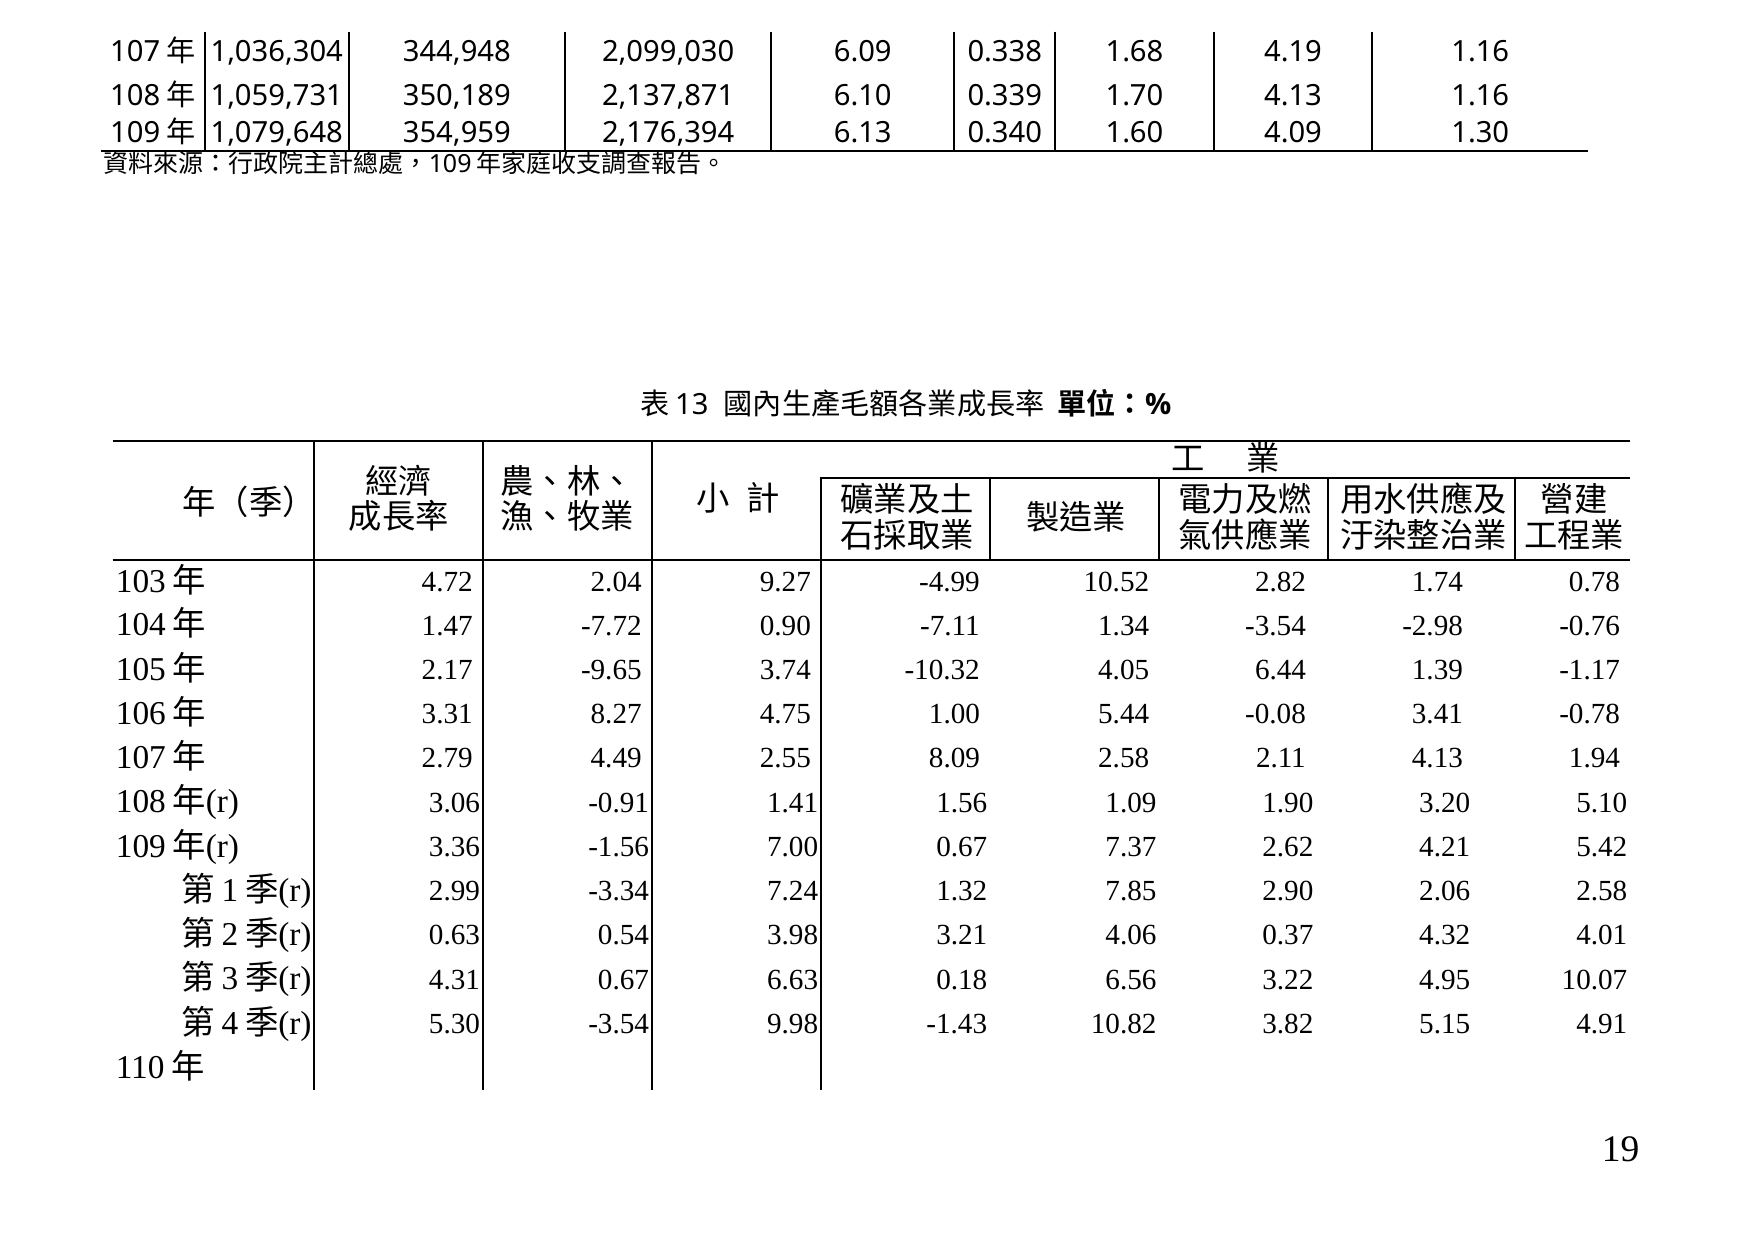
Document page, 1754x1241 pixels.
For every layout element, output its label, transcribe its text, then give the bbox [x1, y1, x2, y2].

table_cell [1159, 1046, 1316, 1090]
table_cell 2.58 [990, 736, 1159, 780]
table_cell 4.06 [990, 913, 1159, 957]
table_cell 0.18 [822, 957, 990, 1001]
table_cell 107年 [113, 736, 313, 780]
table_header 農、林、 漁、牧業 [484, 442, 651, 559]
table_cell 7.24 [653, 869, 820, 913]
table_cell 7.37 [990, 824, 1159, 868]
table_cell [653, 1046, 820, 1090]
table_cell 1.00 [822, 691, 990, 736]
table_cell 6.44 [1159, 647, 1316, 691]
table_cell 第2季(r) [113, 913, 313, 957]
table_header 小 計 [653, 442, 821, 559]
table_cell 0.63 [315, 913, 482, 957]
table_cell 1.41 [653, 780, 820, 824]
table_cell 3.31 [315, 691, 482, 736]
table_cell 6.13 [772, 119, 953, 150]
table_cell 108年(r) [113, 780, 313, 824]
table_cell 1,079,648 [206, 119, 348, 150]
table_cell 用水供應及汙染整治業 [1329, 479, 1514, 559]
table_header 經濟 成長率 [315, 442, 482, 559]
table_header 年（季） [113, 442, 313, 559]
table_cell 3.21 [822, 913, 990, 957]
table_cell -0.91 [484, 780, 651, 824]
table_cell 9.98 [653, 1001, 820, 1046]
table_cell 第4季(r) [113, 1001, 313, 1046]
table_cell 6.10 [772, 76, 953, 119]
table_cell 106年 [113, 691, 313, 736]
table_cell 4.91 [1473, 1001, 1630, 1046]
table_cell 109年(r) [113, 824, 313, 868]
table_cell 3.06 [315, 780, 482, 824]
table_cell 103年 [113, 561, 313, 603]
table_cell 製造業 [991, 479, 1158, 559]
table_header 工 業 [821, 442, 1630, 477]
table_cell 354,959 [350, 119, 564, 150]
table_cell 109年 [101, 119, 204, 150]
table_cell 0.37 [1159, 913, 1316, 957]
table_cell -1.56 [484, 824, 651, 868]
table_cell 4.19 [1215, 32, 1371, 76]
table_cell 6.09 [772, 32, 953, 76]
table_cell 1.32 [822, 869, 990, 913]
table_cell 4.95 [1316, 957, 1473, 1001]
table_cell 5.30 [315, 1001, 482, 1046]
table_cell 4.31 [315, 957, 482, 1001]
table_cell 2,176,394 [566, 119, 770, 150]
table_cell 4.32 [1316, 913, 1473, 957]
table_cell -3.34 [484, 869, 651, 913]
text 資料來源：行政院主計總處，109年家庭收支調查報告。 [103, 152, 1639, 177]
table_cell 2.06 [1316, 869, 1473, 913]
table_cell 2.82 [1159, 561, 1316, 603]
table_cell 6.63 [653, 957, 820, 1001]
table_cell 4.49 [484, 736, 651, 780]
table_cell -1.43 [822, 1001, 990, 1046]
table_cell 3.20 [1316, 780, 1473, 824]
table_cell 1.47 [315, 603, 482, 647]
table_cell 0.340 [955, 119, 1054, 150]
table_cell 5.44 [990, 691, 1159, 736]
table_cell 1.90 [1159, 780, 1316, 824]
table_cell 1.39 [1316, 647, 1473, 691]
table_cell 0.67 [822, 824, 990, 868]
table_cell [990, 1046, 1159, 1090]
table_cell 2.11 [1159, 736, 1316, 780]
table_cell 2.90 [1159, 869, 1316, 913]
table_cell 105年 [113, 647, 313, 691]
table_cell -2.98 [1316, 603, 1473, 647]
table_cell 1.16 [1373, 32, 1588, 76]
table_cell 2,099,030 [566, 32, 770, 76]
table_cell 0.78 [1473, 561, 1630, 603]
table_cell 2,137,871 [566, 76, 770, 119]
table_cell [484, 1046, 651, 1090]
table_cell 4.13 [1316, 736, 1473, 780]
table_cell 1,036,304 [206, 32, 348, 76]
table_cell [1316, 1046, 1473, 1090]
table_cell 2.55 [653, 736, 820, 780]
table_cell 10.07 [1473, 957, 1630, 1001]
table_cell 1,059,731 [206, 76, 348, 119]
table_cell 3.82 [1159, 1001, 1316, 1046]
table_cell -4.99 [822, 561, 990, 603]
table_cell 4.21 [1316, 824, 1473, 868]
table_cell [1473, 1046, 1630, 1090]
table_cell 1.34 [990, 603, 1159, 647]
table_cell 7.00 [653, 824, 820, 868]
table_cell 3.41 [1316, 691, 1473, 736]
table_cell -7.72 [484, 603, 651, 647]
table_cell [315, 1046, 482, 1090]
table_cell 1.30 [1373, 119, 1588, 150]
table_cell 0.338 [955, 32, 1054, 76]
table_cell 10.82 [990, 1001, 1159, 1046]
table_cell 8.27 [484, 691, 651, 736]
table_cell 3.74 [653, 647, 820, 691]
table_cell 1.60 [1056, 119, 1213, 150]
table_cell 4.13 [1215, 76, 1371, 119]
table_cell [822, 1046, 990, 1090]
table_cell 108年 [101, 76, 204, 119]
table_cell 3.22 [1159, 957, 1316, 1001]
table_cell 5.42 [1473, 824, 1630, 868]
table_cell 0.67 [484, 957, 651, 1001]
table_cell 3.36 [315, 824, 482, 868]
table_cell 1.74 [1316, 561, 1473, 603]
table_cell 104年 [113, 603, 313, 647]
table_cell -0.08 [1159, 691, 1316, 736]
subtitle 表13 國內生產毛額各業成長率 單位：% [103, 364, 1639, 439]
table_cell -3.54 [1159, 603, 1316, 647]
table_cell 0.339 [955, 76, 1054, 119]
table_cell 350,189 [350, 76, 564, 119]
table_cell 344,948 [350, 32, 564, 76]
table_cell 4.01 [1473, 913, 1630, 957]
table_cell 2.17 [315, 647, 482, 691]
table_cell 1.70 [1056, 76, 1213, 119]
table_cell 電力及燃氣供應業 [1160, 479, 1327, 559]
table_cell 礦業及土石採取業 [822, 479, 989, 559]
table_cell -3.54 [484, 1001, 651, 1046]
table_cell 營建 工程業 [1516, 479, 1630, 559]
table_cell -1.17 [1473, 647, 1630, 691]
table_cell -9.65 [484, 647, 651, 691]
table_cell -0.76 [1473, 603, 1630, 647]
table_cell 2.79 [315, 736, 482, 780]
table_cell 1.94 [1473, 736, 1630, 780]
table_cell 9.27 [653, 561, 820, 603]
table_cell 5.15 [1316, 1001, 1473, 1046]
table_cell 1.16 [1373, 76, 1588, 119]
table_cell 4.05 [990, 647, 1159, 691]
table_cell -10.32 [822, 647, 990, 691]
table_cell -7.11 [822, 603, 990, 647]
table_cell 8.09 [822, 736, 990, 780]
table_cell 第3季(r) [113, 957, 313, 1001]
table_cell 4.72 [315, 561, 482, 603]
table_cell 1.68 [1056, 32, 1213, 76]
table_cell 2.58 [1473, 869, 1630, 913]
table_cell 4.75 [653, 691, 820, 736]
table_cell 4.09 [1215, 119, 1371, 150]
table_cell 2.62 [1159, 824, 1316, 868]
table_cell 10.52 [990, 561, 1159, 603]
table_cell 110年 [113, 1046, 313, 1090]
table_cell 0.54 [484, 913, 651, 957]
table_cell 107年 [101, 32, 204, 76]
table_cell 6.56 [990, 957, 1159, 1001]
table_cell 1.56 [822, 780, 990, 824]
table_cell 0.90 [653, 603, 820, 647]
table_cell 第1季(r) [113, 869, 313, 913]
table_cell 1.09 [990, 780, 1159, 824]
table_cell 3.98 [653, 913, 820, 957]
table_cell 7.85 [990, 869, 1159, 913]
table_cell 5.10 [1473, 780, 1630, 824]
table_cell -0.78 [1473, 691, 1630, 736]
table_cell 2.99 [315, 869, 482, 913]
table_cell 2.04 [484, 561, 651, 603]
